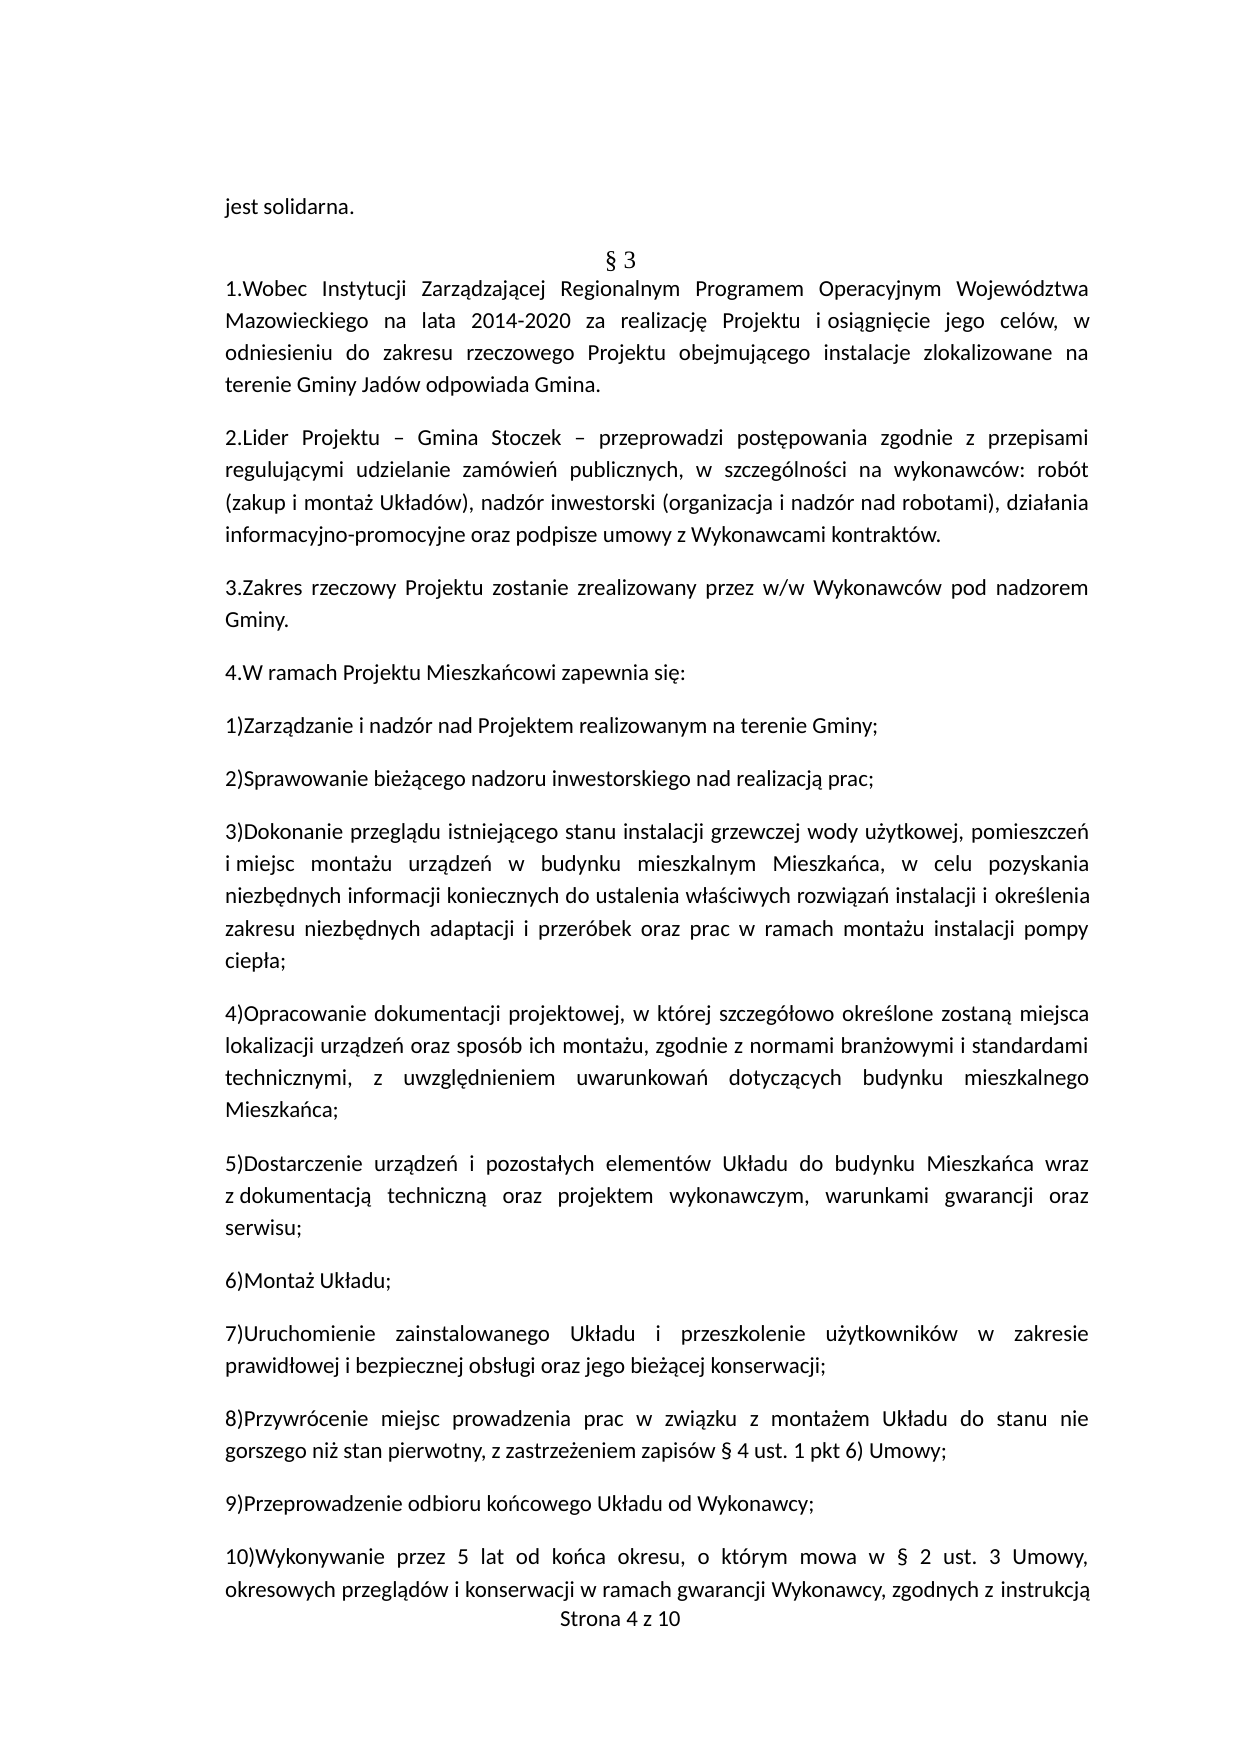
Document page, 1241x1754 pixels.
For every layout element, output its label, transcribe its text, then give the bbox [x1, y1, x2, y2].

list Dokonanie przeglądu istniejącego stanu instalacji grzewczej wody użytkowej, pomieszczeń i miejsc montażu urządzeń w budynku mieszkalnym Mieszkańca, w celu pozyskania niezbędnych informacji koniecznych do ustalenia właściwych rozwiązań instalacji i określenia zakresu niezbędnych adaptacji i przeróbek oraz prac w ramach montażu instalacji pompy ciepła; [225, 817, 1090, 974]
list Wobec Instytucji Zarządzającej Regionalnym Programem Operacyjnym Województwa Mazowieckiego na lata 2014-2020 za realizację Projektu i osiągnięcie jego celów, w odniesieniu do zakresu rzeczowego Projektu obejmującego instalacje zlokalizowane na terenie Gminy Jadów odpowiada Gmina. [225, 274, 1090, 398]
text § 3 [150, 245, 1090, 274]
list Przeprowadzenie odbioru końcowego Układu od Wykonawcy; [225, 1489, 1090, 1517]
list Lider Projektu – Gmina Stoczek – przeprowadzi postępowania zgodnie z przepisami regulującymi udzielanie zamówień publicznych, w szczególności na wykonawców: robót (zakup i montaż Układów), nadzór inwestorski (organizacja i nadzór nad robotami), działania informacyjno-promocyjne oraz podpisze umowy z Wykonawcami kontraktów. [225, 423, 1090, 548]
list Zarządzanie i nadzór nad Projektem realizowanym na terenie Gminy; [225, 711, 1090, 739]
list Opracowanie dokumentacji projektowej, w której szczegółowo określone zostaną miejsca lokalizacji urządzeń oraz sposób ich montażu, zgodnie z normami branżowymi i standardami technicznymi, z uwzględnieniem uwarunkowań dotyczących budynku mieszkalnego Mieszkańca; [225, 999, 1090, 1124]
list Sprawowanie bieżącego nadzoru inwestorskiego nad realizacją prac; [225, 764, 1090, 792]
list Zakres rzeczowy Projektu zostanie zrealizowany przez w/w Wykonawców pod nadzorem Gminy. [225, 573, 1090, 633]
list Dostarczenie urządzeń i pozostałych elementów Układu do budynku Mieszkańca wraz z dokumentacją techniczną oraz projektem wykonawczym, warunkami gwarancji oraz serwisu; [225, 1149, 1090, 1241]
list Wykonywanie przez 5 lat od końca okresu, o którym mowa w § 2 ust. 3 Umowy, okresowych przeglądów i konserwacji w ramach gwarancji Wykonawcy, zgodnych z instrukcją [225, 1542, 1090, 1603]
list jest solidarna. [225, 192, 1090, 220]
list Przywrócenie miejsc prowadzenia prac w związku z montażem Układu do stanu nie gorszego niż stan pierwotny, z zastrzeżeniem zapisów § 4 ust. 1 pkt 6) Umowy; [225, 1404, 1090, 1464]
list Uruchomienie zainstalowanego Układu i przeszkolenie użytkowników w zakresie prawidłowej i bezpiecznej obsługi oraz jego bieżącej konserwacji; [225, 1319, 1090, 1379]
list Montaż Układu; [225, 1266, 1090, 1294]
list W ramach Projektu Mieszkańcowi zapewnia się: [225, 658, 1090, 686]
